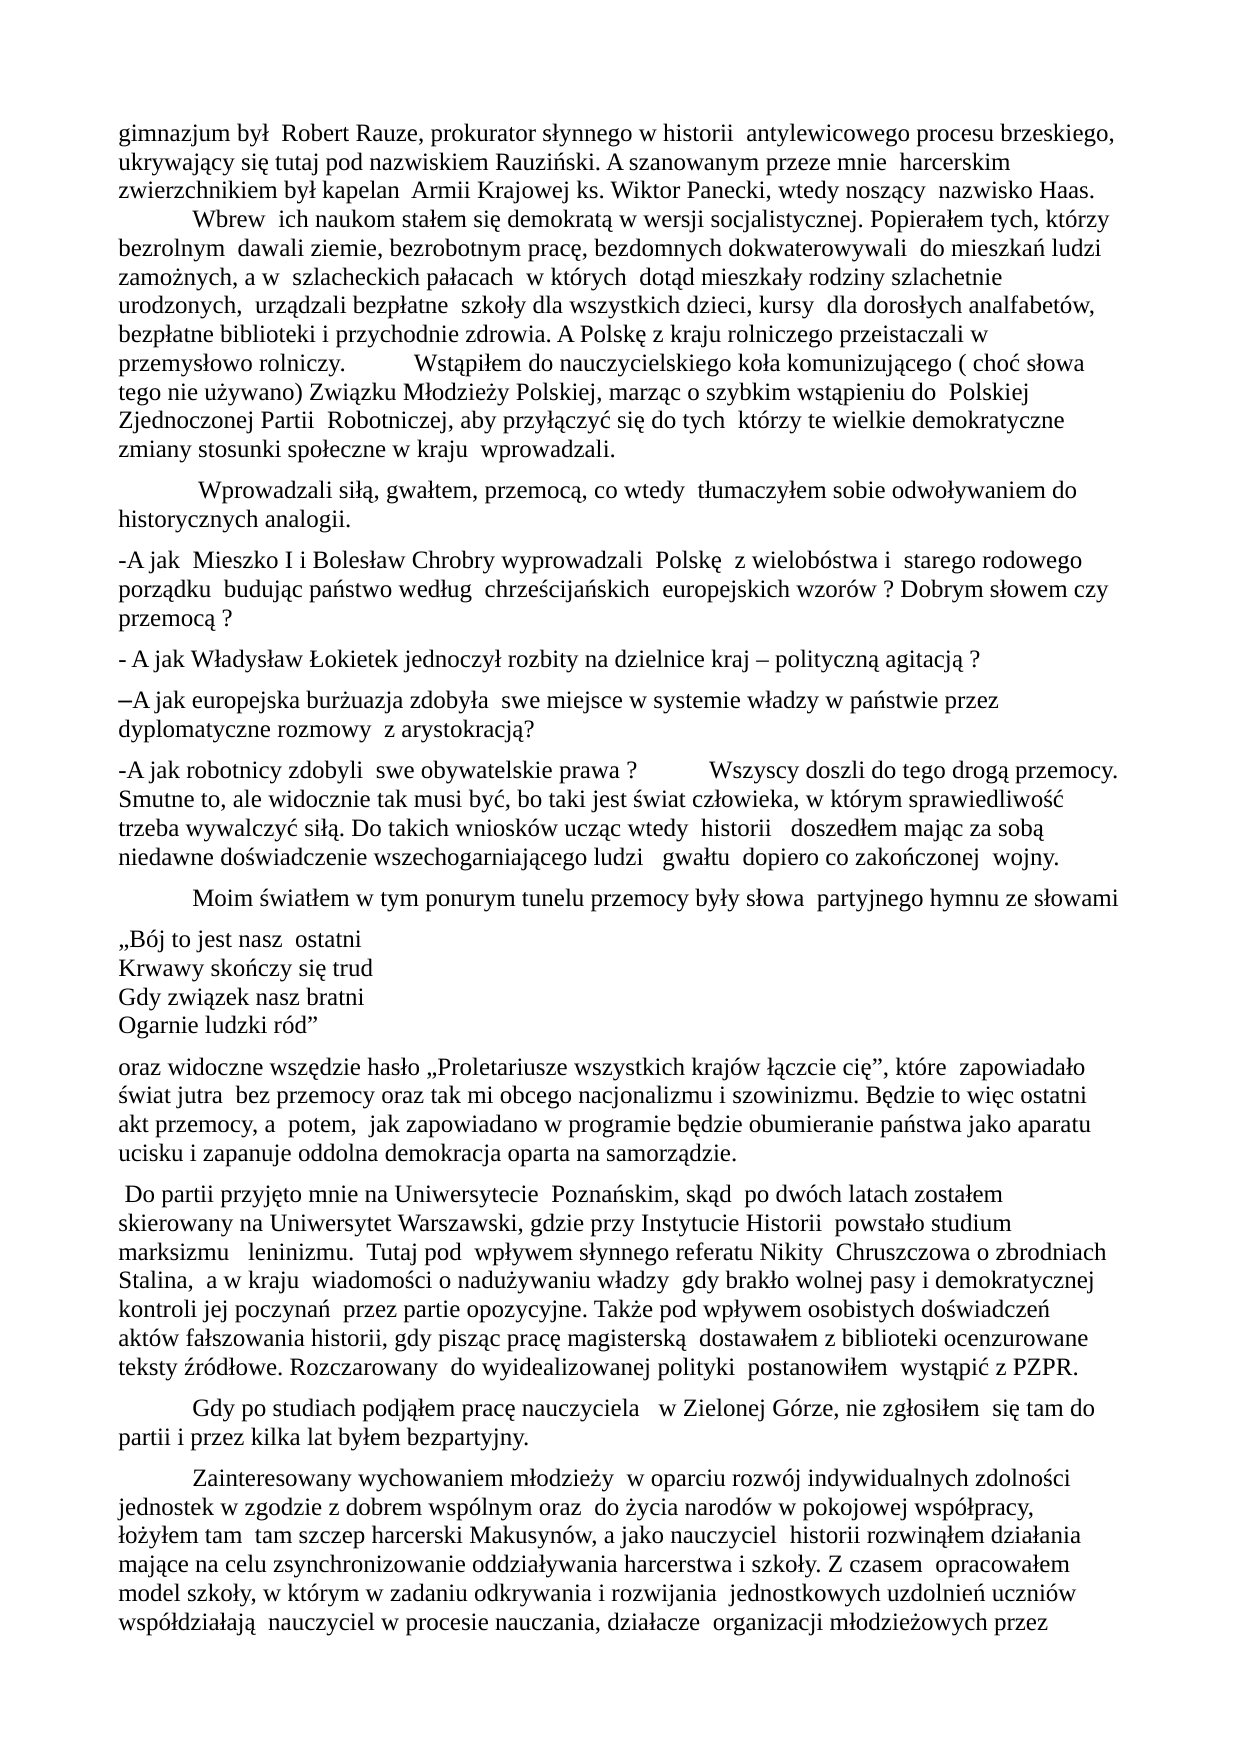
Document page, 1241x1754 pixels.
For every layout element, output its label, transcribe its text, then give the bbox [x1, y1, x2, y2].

text Moim światłem w tym ponurym tunelu przemocy były słowa partyjnego hymnu ze słowami [118, 883, 1122, 912]
list A jak europejska burżuazja zdobyła swe miejsce w systemie władzy w państwie przez dyplomatyczne rozmowy z arystokracją? [118, 686, 1122, 743]
text oraz widoczne wszędzie hasło „Proletariusze wszystkich krajów łączcie cię”, które zapowiadało świat jutra bez przemocy oraz tak mi obcego nacjonalizmu i szowinizmu. Będzie to więc ostatni akt przemocy, a potem, jak zapowiadano w programie będzie obumieranie państwa jako aparatu ucisku i zapanuje oddolna demokracja oparta na samorządzie. [118, 1052, 1122, 1167]
text „Bój to jest nasz ostatni Krwawy skończy się trud Gdy związek nasz bratni Ogarnie ludzki ród” [118, 924, 1122, 1039]
text Do partii przyjęto mnie na Uniwersytecie Poznańskim, skąd po dwóch latach zostałem skierowany na Uniwersytet Warszawski, gdzie przy Instytucie Historii powstało studium marksizmu leninizmu. Tutaj pod wpływem słynnego referatu Nikity Chruszczowa o zbrodniach Stalina, a w kraju wiadomości o nadużywaniu władzy gdy brakło wolnej pasy i demokratycznej kontroli jej poczynań przez partie opozycyjne. Także pod wpływem osobistych doświadczeń aktów fałszowania historii, gdy pisząc pracę magisterską dostawałem z biblioteki ocenzurowane teksty źródłowe. Rozczarowany do wyidealizowanej polityki postanowiłem wystąpić z PZPR. [118, 1179, 1122, 1381]
text Wprowadzali siłą, gwałtem, przemocą, co wtedy tłumaczyłem sobie odwoływaniem do historycznych analogii. [118, 476, 1122, 533]
text Gdy po studiach podjąłem pracę nauczyciela w Zielonej Górze, nie zgłosiłem się tam do partii i przez kilka lat byłem bezpartyjny. [118, 1393, 1122, 1451]
text Zainteresowany wychowaniem młodzieży w oparciu rozwój indywidualnych zdolności jednostek w zgodzie z dobrem wspólnym oraz do życia narodów w pokojowej współpracy, łożyłem tam tam szczep harcerski Makusynów, a jako nauczyciel historii rozwinąłem działania mające na celu zsynchronizowanie oddziaływania harcerstwa i szkoły. Z czasem opracowałem model szkoły, w którym w zadaniu odkrywania i rozwijania jednostkowych uzdolnień uczniów współdziałają nauczyciel w procesie nauczania, działacze organizacji młodzieżowych przez [118, 1463, 1122, 1636]
text gimnazjum był Robert Rauze, prokurator słynnego w historii antylewicowego procesu brzeskiego, ukrywający się tutaj pod nazwiskiem Rauziński. A szanowanym przeze mnie harcerskim zwierzchnikiem był kapelan Armii Krajowej ks. Wiktor Panecki, wtedy noszący nazwisko Haas. Wbrew ich naukom stałem się demokratą w wersji socjalistycznej. Popierałem tych, którzy bezrolnym dawali ziemie, bezrobotnym pracę, bezdomnych dokwaterowywali do mieszkań ludzi zamożnych, a w szlacheckich pałacach w których dotąd mieszkały rodziny szlachetnie urodzonych, urządzali bezpłatne szkoły dla wszystkich dzieci, kursy dla dorosłych analfabetów, bezpłatne biblioteki i przychodnie zdrowia. A Polskę z kraju rolniczego przeistaczali w przemysłowo rolniczy. Wstąpiłem do nauczycielskiego koła komunizującego ( choć słowa tego nie używano) Związku Młodzieży Polskiej, marząc o szybkim wstąpieniu do Polskiej Zjednoczonej Partii Robotniczej, aby przyłączyć się do tych którzy te wielkie demokratyczne zmiany stosunki społeczne w kraju wprowadzali. [118, 118, 1122, 463]
text -A jak robotnicy zdobyli swe obywatelskie prawa ? Wszyscy doszli do tego drogą przemocy. Smutne to, ale widocznie tak musi być, bo taki jest świat człowieka, w którym sprawiedliwość trzeba wywalczyć siłą. Do takich wniosków ucząc wtedy historii doszedłem mając za sobą niedawne doświadczenie wszechogarniającego ludzi gwałtu dopiero co zakończonej wojny. [118, 756, 1122, 871]
text -A jak Mieszko I i Bolesław Chrobry wyprowadzali Polskę z wielobóstwa i starego rodowego porządku budując państwo według chrześcijańskich europejskich wzorów ? Dobrym słowem czy przemocą ? [118, 546, 1122, 632]
text - A jak Władysław Łokietek jednoczył rozbity na dzielnice kraj – polityczną agitacją ? [118, 644, 1122, 673]
